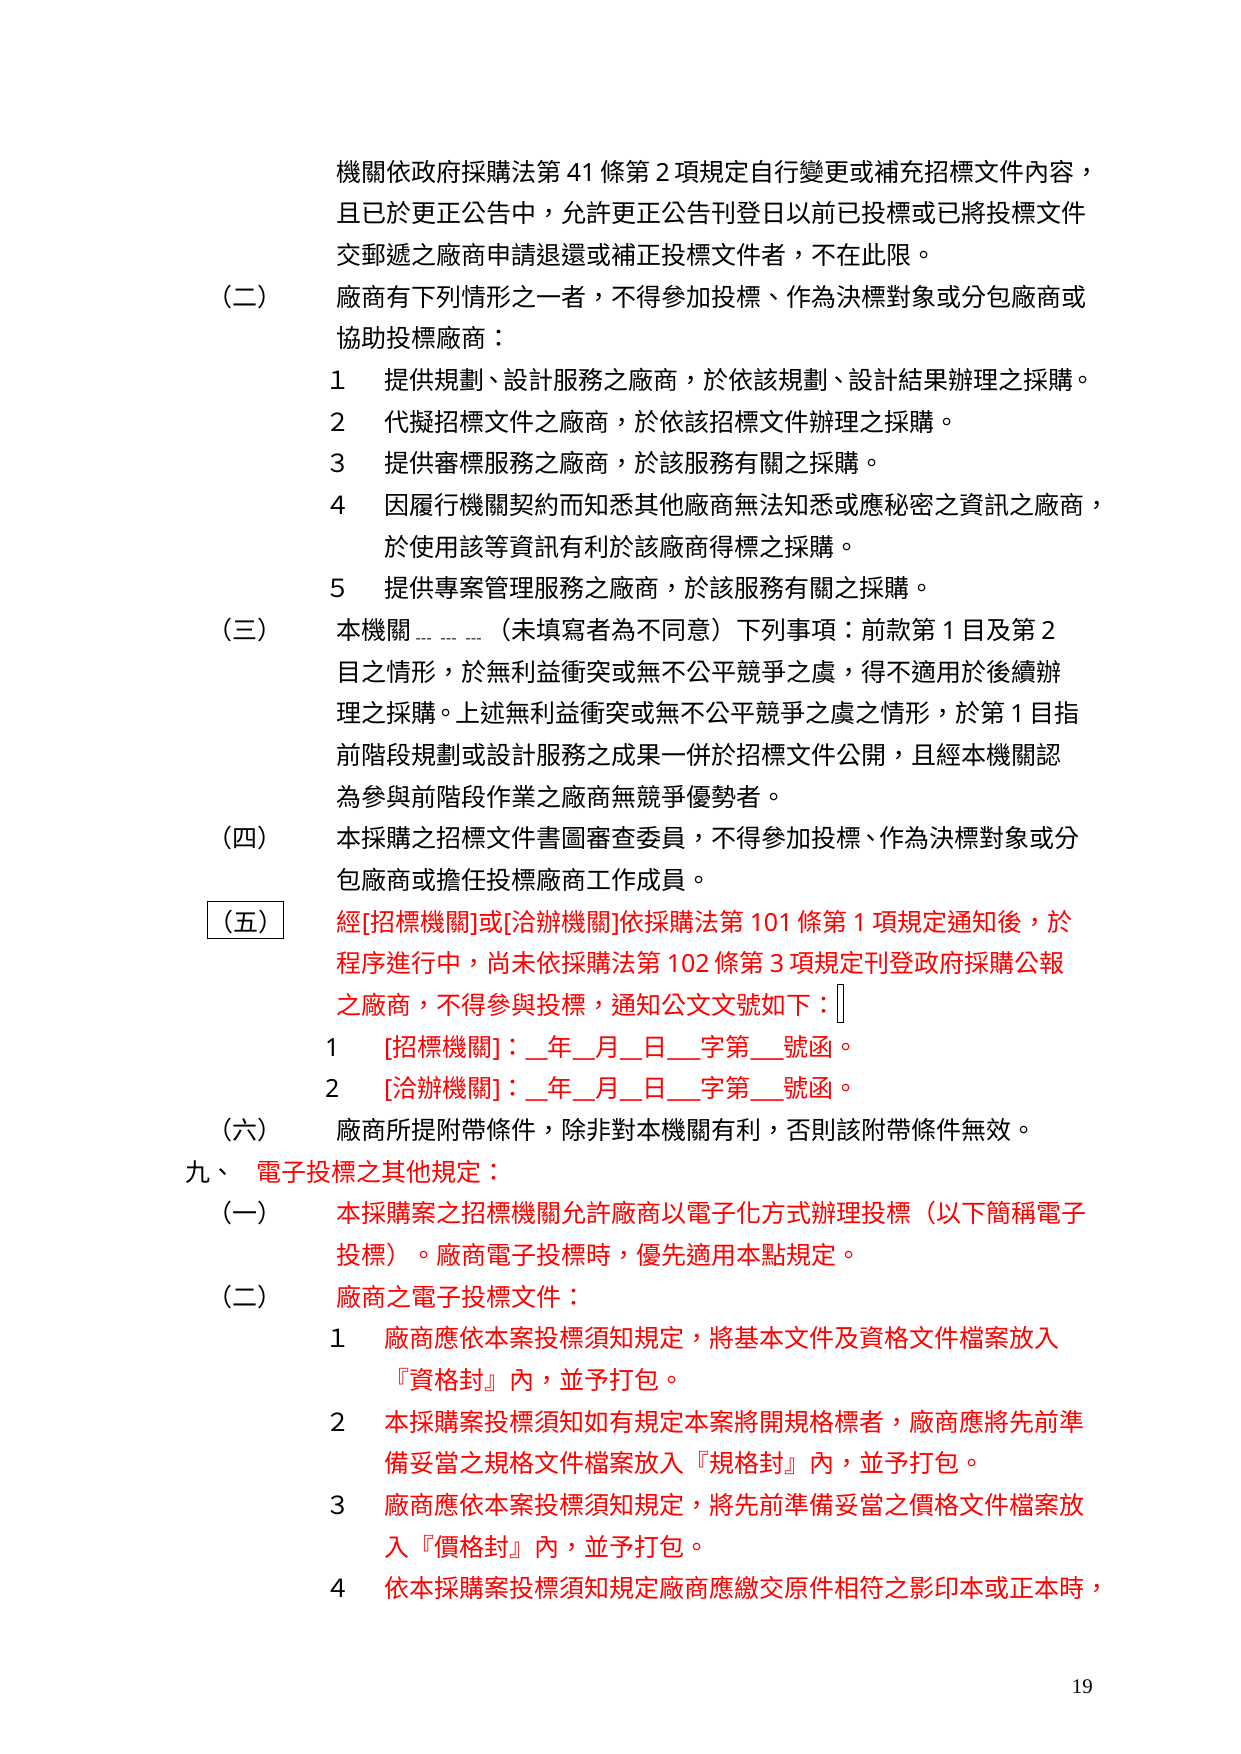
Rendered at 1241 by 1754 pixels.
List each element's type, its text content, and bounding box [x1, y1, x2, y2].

subtitle [洽辦機關]：__年__月__日___字第___號函。 [325, 1064, 1092, 1106]
subtitle 廠商之電子投標文件： [207, 1273, 1092, 1314]
subtitle 廠商應依本案投標須知規定，將先前準備妥當之價格文件檔案放入『價格封』內，並予打包。 [325, 1481, 1092, 1564]
subtitle 本採購案之招標機關允許廠商以電子化方式辦理投標（以下簡稱電子投標）。廠商電子投標時，優先適用本點規定。 [207, 1189, 1092, 1273]
subtitle 代擬招標文件之廠商，於依該招標文件辦理之採購。 [325, 398, 1092, 439]
subtitle 電子投標之其他規定： [185, 1148, 1092, 1189]
subtitle 廠商應依本案投標須知規定，將基本文件及資格文件檔案放入『資格封』內，並予打包。 [325, 1314, 1092, 1398]
subtitle 廠商所提附帶條件，除非對本機關有利，否則該附帶條件無效。 [207, 1106, 1079, 1148]
subtitle 提供專案管理服務之廠商，於該服務有關之採購。 [325, 564, 1092, 606]
subtitle 廠商有下列情形之一者，不得參加投標、作為決標對象或分包廠商或協助投標廠商： [207, 273, 1092, 356]
subtitle 提供規劃、設計服務之廠商，於依該規劃、設計結果辦理之採購。 [325, 356, 1092, 398]
subtitle 因履行機關契約而知悉其他廠商無法知悉或應秘密之資訊之廠商，於使用該等資訊有利於該廠商得標之採購。 [325, 481, 1092, 564]
subtitle 投標文件送達後，廠商不得以任何理由申請退還或補正投標文件。但機關依政府採購法第41條第2項規定自行變更或補充招標文件內容，且已於更正公告中，允許更正公告刊登日以前已投標或已將投標文件交郵遞之廠商申請退還或補正投標文件者，不在此限。 [207, 148, 1092, 273]
subtitle [招標機關]：__年__月__日___字第___號函。 [325, 1023, 1092, 1064]
subtitle 本採購之招標文件書圖審查委員，不得參加投標、作為決標對象或分包廠商或擔任投標廠商工作成員。 [207, 814, 1079, 898]
subtitle 依本採購案投標須知規定廠商應繳交原件相符之影印本或正本時，以掃描電子文件代之。 [325, 1564, 1092, 1606]
subtitle 提供審標服務之廠商，於該服務有關之採購。 [325, 439, 1092, 481]
subtitle 經[招標機關]或[洽辦機關]依採購法第101條第1項規定通知後，於程序進行中，尚未依採購法第102條第3項規定刊登政府採購公報之廠商，不得參與投標，通知公文文號如下： [207, 898, 1079, 1023]
subtitle 本機關﹍﹍﹍（未填寫者為不同意）下列事項：前款第1目及第2目之情形，於無利益衝突或無不公平競爭之虞，得不適用於後續辦理之採購。上述無利益衝突或無不公平競爭之虞之情形，於第1目指前階段規劃或設計服務之成果一併於招標文件公開，且經本機關認為參與前階段作業之廠商無競爭優勢者。 [207, 606, 1079, 814]
subtitle 本採購案投標須知如有規定本案將開規格標者，廠商應將先前準備妥當之規格文件檔案放入『規格封』內，並予打包。 [325, 1398, 1092, 1481]
